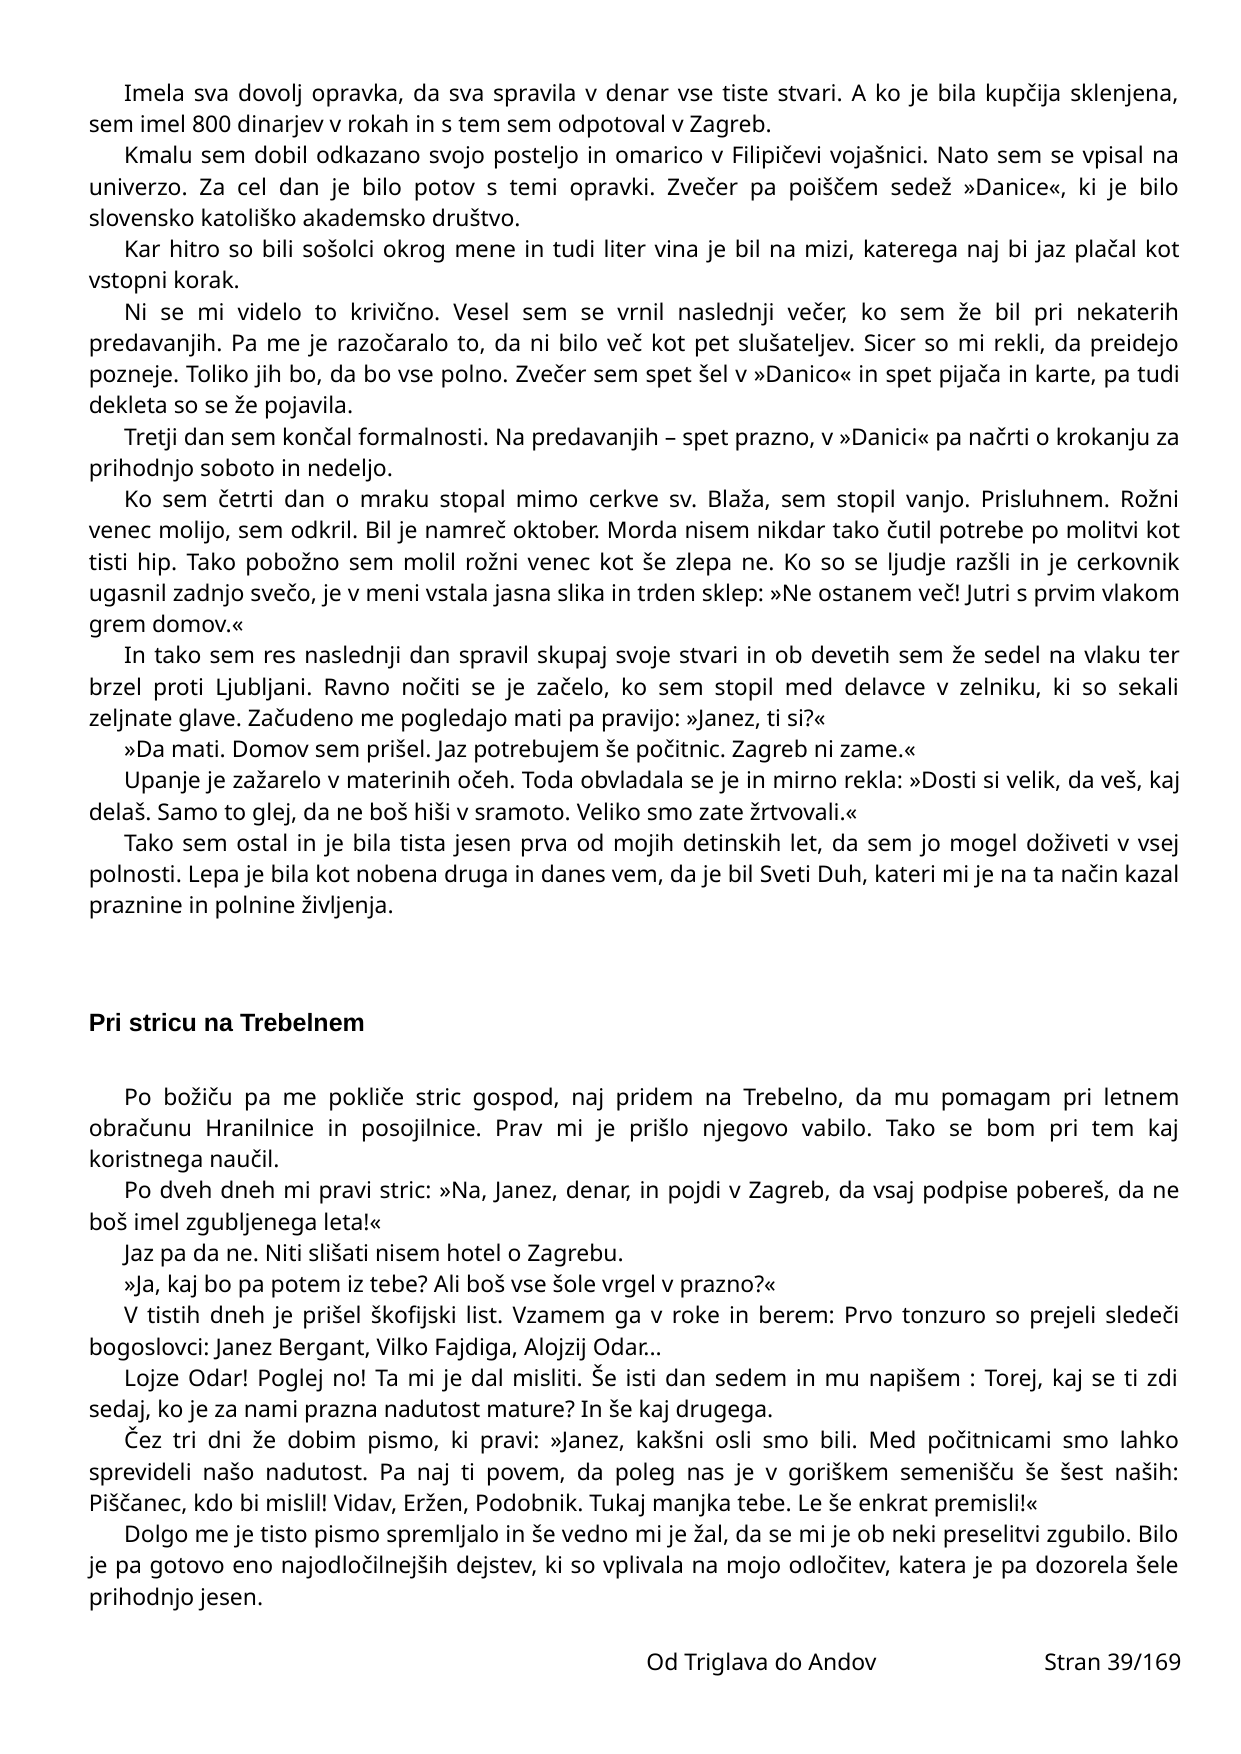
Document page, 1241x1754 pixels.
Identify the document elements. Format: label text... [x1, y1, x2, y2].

text Ko sem četrti dan o mraku stopal mimo cerkve sv. Blaža, sem stopil vanjo. Prisluhnem. Rožni venec molijo, sem odkril. Bil je namreč oktober. Morda nisem nikdar tako čutil potrebe po molitvi kot tisti hip. Tako pobožno sem molil rožni venec kot še zlepa ne. Ko so se ljudje razšli in je cerkovnik ugasnil zadnjo svečo, je v meni vstala jasna slika in trden sklep: »Ne ostanem več! Jutri s prvim vlakom grem domov.« [88, 483, 1181, 639]
text Imela sva dovolj opravka, da sva spravila v denar vse tiste stvari. A ko je bila kupčija sklenjena, sem imel 800 dinarjev v rokah in s tem sem odpotoval v Zagreb. [88, 77, 1181, 139]
text In tako sem res naslednji dan spravil skupaj svoje stvari in ob devetih sem že sedel na vlaku ter brzel proti Ljubljani. Ravno nočiti se je začelo, ko sem stopil med delavce v zelniku, ki so sekali zeljnate glave. Začudeno me pogledajo mati pa pravijo: »Janez, ti si?« [88, 639, 1181, 733]
text Dolgo me je tisto pismo spremljalo in še vedno mi je žal, da se mi je ob neki preselitvi zgubilo. Bilo je pa gotovo eno najodločilnejših dejstev, ki so vplivala na mojo odločitev, katera je pa dozorela šele prihodnjo jesen. [88, 1518, 1181, 1612]
text Upanje je zažarelo v materinih očeh. Toda obvladala se je in mirno rekla: »Dosti si velik, da veš, kaj delaš. Samo to glej, da ne boš hiši v sramoto. Veliko smo zate žrtvovali.« [88, 764, 1181, 827]
text V tistih dneh je prišel škofijski list. Vzamem ga v roke in berem: Prvo tonzuro so prejeli sledeči bogoslovci: Janez Bergant, Vilko Fajdiga, Alojzij Odar... [88, 1299, 1181, 1362]
subtitle Pri stricu na Trebelnem [88, 1008, 1181, 1037]
text Ni se mi videlo to krivično. Vesel sem se vrnil naslednji večer, ko sem že bil pri nekaterih predavanjih. Pa me je razočaralo to, da ni bilo več kot pet slušateljev. Sicer so mi rekli, da preidejo pozneje. Toliko jih bo, da bo vse polno. Zvečer sem spet šel v »Danico« in spet pijača in karte, pa tudi dekleta so se že pojavila. [88, 296, 1181, 421]
text Kmalu sem dobil odkazano svojo posteljo in omarico v Filipičevi vojašnici. Nato sem se vpisal na univerzo. Za cel dan je bilo potov s temi opravki. Zvečer pa poiščem sedež »Danice«, ki je bilo slovensko katoliško akademsko društvo. [88, 139, 1181, 233]
text Po božiču pa me pokliče stric gospod, naj pridem na Trebelno, da mu pomagam pri letnem obračunu Hranilnice in posojilnice. Prav mi je prišlo njegovo vabilo. Tako se bom pri tem kaj koristnega naučil. [88, 1081, 1181, 1174]
text Tretji dan sem končal formalnosti. Na predavanjih – spet prazno, v »Danici« pa načrti o krokanju za prihodnjo soboto in nedeljo. [88, 421, 1181, 483]
text Tako sem ostal in je bila tista jesen prva od mojih detinskih let, da sem jo mogel doživeti v vsej polnosti. Lepa je bila kot nobena druga in danes vem, da je bil Sveti Duh, kateri mi je na ta način kazal praznine in polnine življenja. [88, 827, 1181, 921]
text Čez tri dni že dobim pismo, ki pravi: »Janez, kakšni osli smo bili. Med počitnicami smo lahko sprevideli našo nadutost. Pa naj ti povem, da poleg nas je v goriškem semenišču še šest naših: Piščanec, kdo bi mislil! Vidav, Eržen, Podobnik. Tukaj manjka tebe. Le še enkrat premisli!« [88, 1424, 1181, 1518]
text Po dveh dneh mi pravi stric: »Na, Janez, denar, in pojdi v Zagreb, da vsaj podpise pobereš, da ne boš imel zgubljenega leta!« [88, 1174, 1181, 1237]
text Jaz pa da ne. Niti slišati nisem hotel o Zagrebu. [88, 1237, 1181, 1268]
text »Ja, kaj bo pa potem iz tebe? Ali boš vse šole vrgel v prazno?« [88, 1268, 1181, 1299]
text Lojze Odar! Poglej no! Ta mi je dal misliti. Še isti dan sedem in mu napišem : Torej, kaj se ti zdi sedaj, ko je za nami prazna nadutost mature? In še kaj drugega. [88, 1362, 1181, 1424]
text »Da mati. Domov sem prišel. Jaz potrebujem še počitnic. Zagreb ni zame.« [88, 733, 1181, 764]
text Kar hitro so bili sošolci okrog mene in tudi liter vina je bil na mizi, katerega naj bi jaz plačal kot vstopni korak. [88, 233, 1181, 296]
